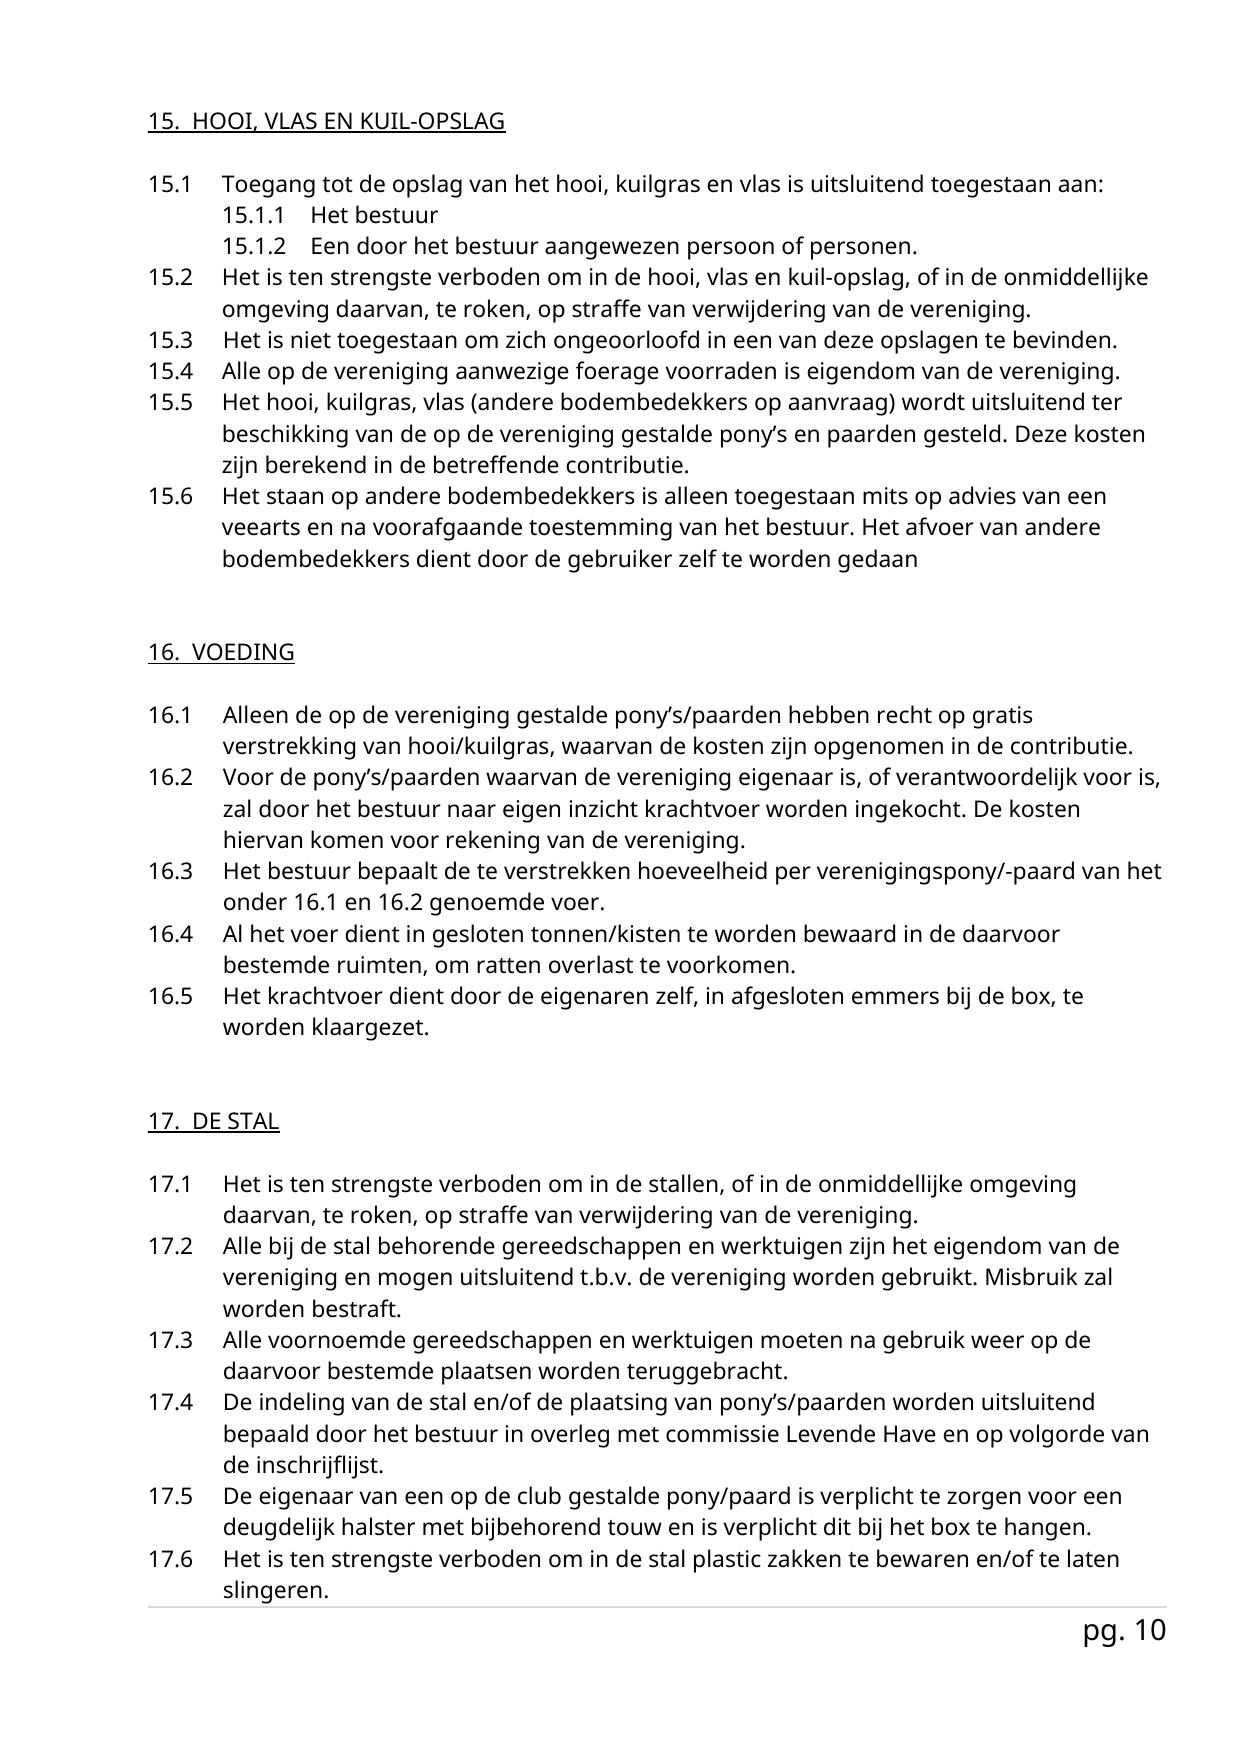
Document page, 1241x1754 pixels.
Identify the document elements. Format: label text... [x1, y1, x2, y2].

text 15.1.2 Een door het bestuur aangewezen persoon of personen. [222, 230, 1167, 261]
text 16.1 Alleen de op de vereniging gestalde pony’s/paarden hebben recht op gratis verstrekking van hooi/kuilgras, waarvan de kosten zijn opgenomen in de contributie. [148, 699, 1167, 761]
text 15.4 Alle op de vereniging aanwezige foerage voorraden is eigendom van de vereniging. [148, 355, 1167, 386]
text 17.1 Het is ten strengste verboden om in de stallen, of in de onmiddellijke omgeving daarvan, te roken, op straffe van verwijdering van de vereniging. [148, 1167, 1167, 1230]
text 17.6 Het is ten strengste verboden om in de stal plastic zakken te bewaren en/of te laten slingeren. [148, 1542, 1167, 1605]
text 16.3 Het bestuur bepaalt de te verstrekken hoeveelheid per verenigingspony/-paard van het onder 16.1 en 16.2 genoemde voer. [148, 855, 1167, 917]
text 17. DE STAL [148, 1105, 1167, 1136]
text 15. HOOI, VLAS EN KUIL-OPSLAG [148, 105, 1167, 136]
text 15.5 Het hooi, kuilgras, vlas (andere bodembedekkers op aanvraag) wordt uitsluitend ter beschikking van de op de vereniging gestalde pony’s en paarden gesteld. Deze kosten zijn berekend in de betreffende contributie. [148, 386, 1167, 480]
text 17.3 Alle voornoemde gereedschappen en werktuigen moeten na gebruik weer op de daarvoor bestemde plaatsen worden teruggebracht. [148, 1324, 1167, 1386]
text 17.4 De indeling van de stal en/of de plaatsing van pony’s/paarden worden uitsluitend bepaald door het bestuur in overleg met commissie Levende Have en op volgorde van de inschrijflijst. [148, 1386, 1167, 1480]
text 16.5 Het krachtvoer dient door de eigenaren zelf, in afgesloten emmers bij de box, te worden klaargezet. [148, 980, 1167, 1042]
text 15.2 Het is ten strengste verboden om in de hooi, vlas en kuil-opslag, of in de onmiddellijke omgeving daarvan, te roken, op straffe van verwijdering van de vereniging. [148, 261, 1167, 324]
text 15.6 Het staan op andere bodembedekkers is alleen toegestaan mits op advies van een veearts en na voorafgaande toestemming van het bestuur. Het afvoer van andere bodembedekkers dient door de gebruiker zelf te worden gedaan [148, 480, 1167, 574]
text 17.2 Alle bij de stal behorende gereedschappen en werktuigen zijn het eigendom van de vereniging en mogen uitsluitend t.b.v. de vereniging worden gebruikt. Misbruik zal worden bestraft. [148, 1230, 1167, 1324]
text 16. VOEDING [148, 636, 1167, 667]
text 15.3 Het is niet toegestaan om zich ongeoorloofd in een van deze opslagen te bevinden. [148, 324, 1167, 355]
text 16.2 Voor de pony’s/paarden waarvan de vereniging eigenaar is, of verantwoordelijk voor is, zal door het bestuur naar eigen inzicht krachtvoer worden ingekocht. De kosten hiervan komen voor rekening van de vereniging. [148, 761, 1167, 855]
text 15.1 Toegang tot de opslag van het hooi, kuilgras en vlas is uitsluitend toegestaan aan: [148, 167, 1167, 199]
text 16.4 Al het voer dient in gesloten tonnen/kisten te worden bewaard in de daarvoor bestemde ruimten, om ratten overlast te voorkomen. [148, 917, 1167, 980]
text 15.1.1 Het bestuur [222, 199, 1167, 230]
text 17.5 De eigenaar van een op de club gestalde pony/paard is verplicht te zorgen voor een deugdelijk halster met bijbehorend touw en is verplicht dit bij het box te hangen. [148, 1480, 1167, 1542]
